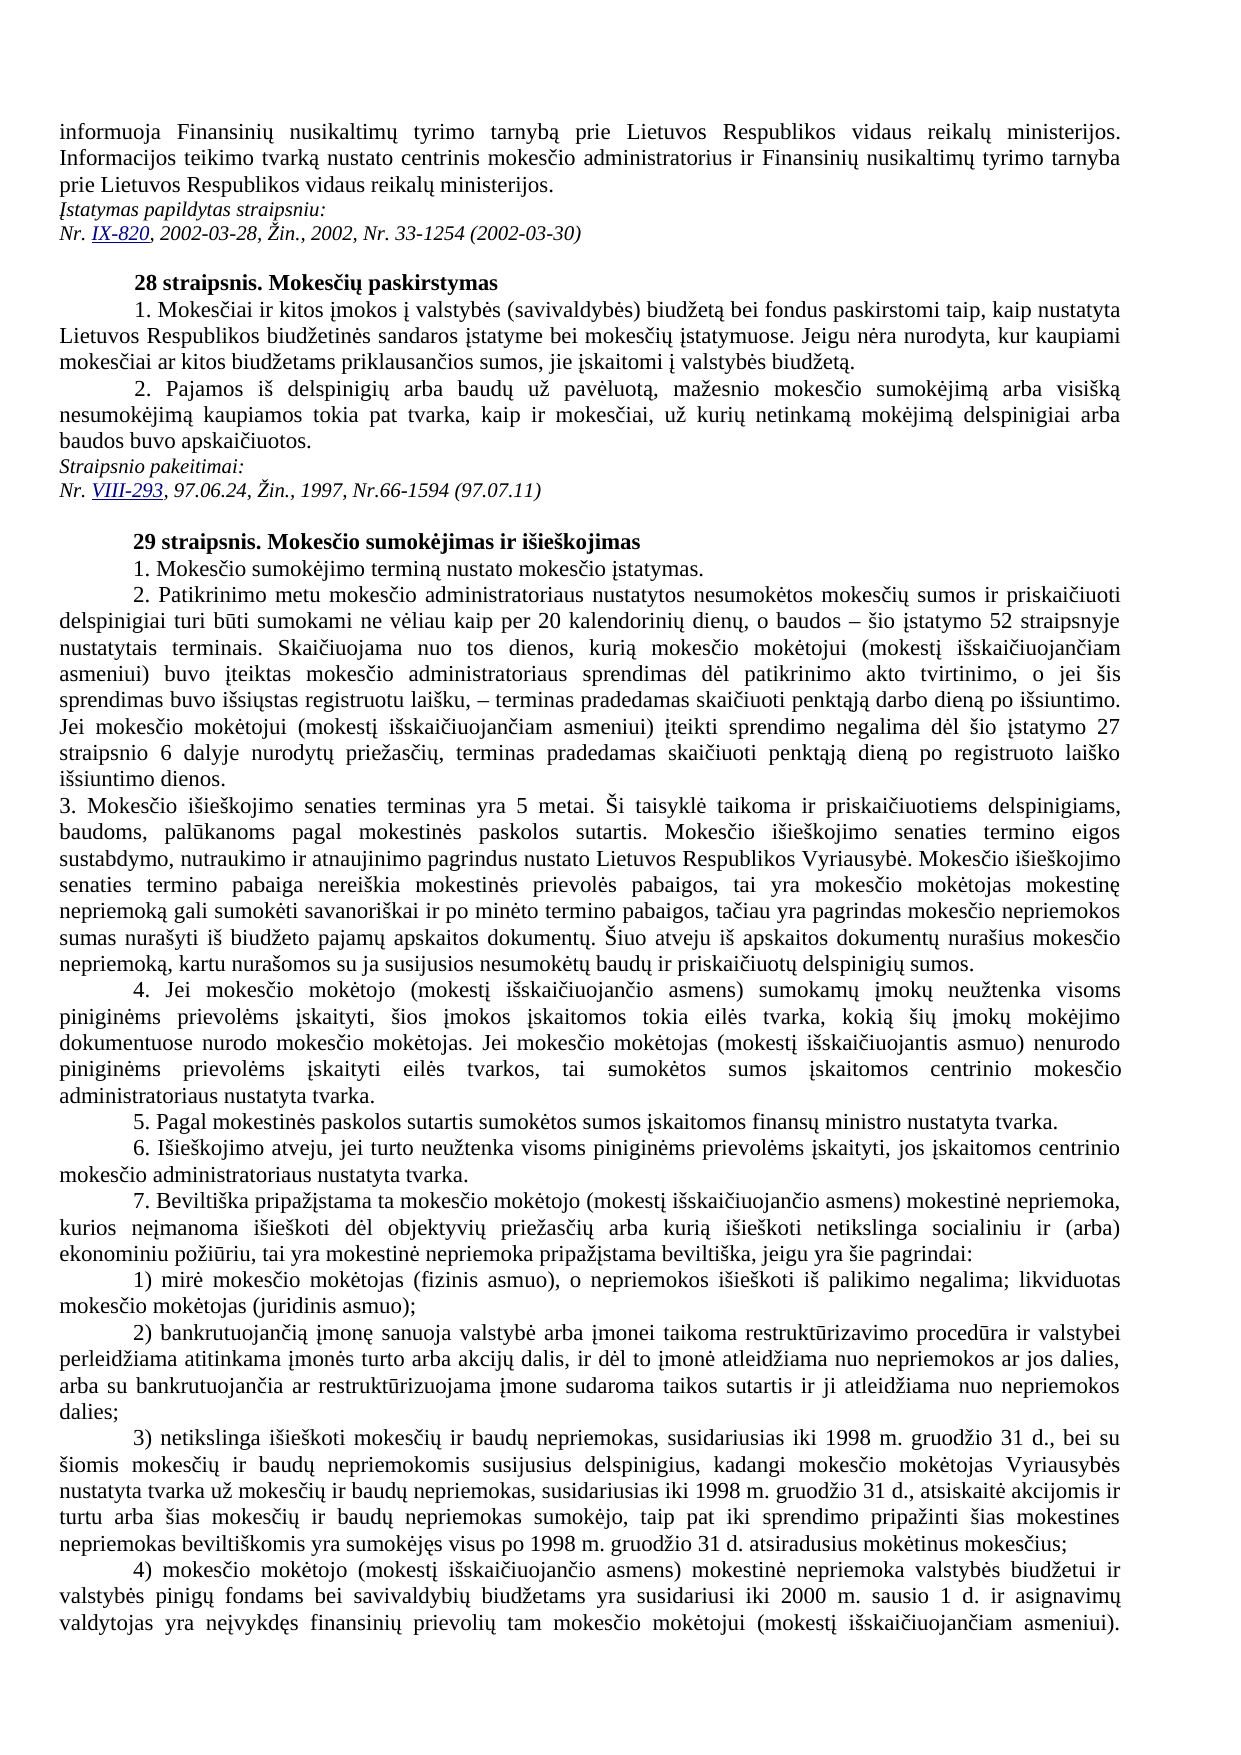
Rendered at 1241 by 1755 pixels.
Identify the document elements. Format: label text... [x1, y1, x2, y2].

text 1) mirė mokesčio mokėtojas (fizinis asmuo), o nepriemokos išieškoti iš palikimo negalima; likviduotas mokesčio mokėtojas (juridinis asmuo); [59, 1266, 1122, 1319]
text Straipsnio pakeitimai: [59, 454, 1122, 478]
text 28 straipsnis. Mokesčių paskirstymas [59, 269, 1122, 296]
text 29 straipsnis. Mokesčio sumokėjimas ir išieškojimas [59, 528, 1122, 555]
text 4) mokesčio mokėtojo (mokestį išskaičiuojančio asmens) mokestinė nepriemoka valstybės biudžetui ir valstybės pinigų fondams bei savivaldybių biudžetams yra susidariusi iki 2000 m. sausio 1 d. ir asignavimų valdytojas yra neįvykdęs finansinių prievolių tam mokesčio mokėtojui (mokestį išskaičiuojančiam asmeniui). [59, 1556, 1122, 1635]
text 4. Jei mokesčio mokėtojo (mokestį išskaičiuojančio asmens) sumokamų įmokų neužtenka visoms piniginėms prievolėms įskaityti, šios įmokos įskaitomos tokia eilės tvarka, kokią šių įmokų mokėjimo dokumentuose nurodo mokesčio mokėtojas. Jei mokesčio mokėtojas (mokestį išskaičiuojantis asmuo) nenurodo piniginėms prievolėms įskaityti eilės tvarkos, tai sumokėtos sumos įskaitomos centrinio mokesčio administratoriaus nustatyta tvarka. [59, 976, 1122, 1108]
text 2) bankrutuojančią įmonę sanuoja valstybė arba įmonei taikoma restruktūrizavimo procedūra ir valstybei perleidžiama atitinkama įmonės turto arba akcijų dalis, ir dėl to įmonė atleidžiama nuo nepriemokos ar jos dalies, arba su bankrutuojančia ar restruktūrizuojama įmone sudaroma taikos sutartis ir ji atleidžiama nuo nepriemokos dalies; [59, 1319, 1122, 1424]
text 3) netikslinga išieškoti mokesčių ir baudų nepriemokas, susidariusias iki 1998 m. gruodžio 31 d., bei su šiomis mokesčių ir baudų nepriemokomis susijusius delspinigius, kadangi mokesčio mokėtojas Vyriausybės nustatyta tvarka už mokesčių ir baudų nepriemokas, susidariusias iki 1998 m. gruodžio 31 d., atsiskaitė akcijomis ir turtu arba šias mokesčių ir baudų nepriemokas sumokėjo, taip pat iki sprendimo pripažinti šias mokestines nepriemokas beviltiškomis yra sumokėjęs visus po 1998 m. gruodžio 31 d. atsiradusius mokėtinus mokesčius; [59, 1424, 1122, 1556]
text 2. Pajamos iš delspinigių arba baudų už pavėluotą, mažesnio mokesčio sumokėjimą arba visišką nesumokėjimą kaupiamos tokia pat tvarka, kaip ir mokesčiai, už kurių netinkamą mokėjimą delspinigiai arba baudos buvo apskaičiuotos. [59, 375, 1122, 454]
text 6. Išieškojimo atveju, jei turto neužtenka visoms piniginėms prievolėms įskaityti, jos įskaitomos centrinio mokesčio administratoriaus nustatyta tvarka. [59, 1134, 1122, 1187]
text Nr. VIII-293, 97.06.24, Žin., 1997, Nr.66-1594 (97.07.11) [59, 478, 1122, 502]
text Nr. IX-820, 2002-03-28, Žin., 2002, Nr. 33-1254 (2002-03-30) [59, 221, 1122, 245]
text 2. Patikrinimo metu mokesčio administratoriaus nustatytos nesumokėtos mokesčių sumos ir priskaičiuoti delspinigiai turi būti sumokami ne vėliau kaip per 20 kalendorinių dienų, o baudos – šio įstatymo 52 straipsnyje nustatytais terminais. Skaičiuojama nuo tos dienos, kurią mokesčio mokėtojui (mokestį išskaičiuojančiam asmeniui) buvo įteiktas mokesčio administratoriaus sprendimas dėl patikrinimo akto tvirtinimo, o jei šis sprendimas buvo išsiųstas registruotu laišku, – terminas pradedamas skaičiuoti penktąją darbo dieną po išsiuntimo. Jei mokesčio mokėtojui (mokestį išskaičiuojančiam asmeniui) įteikti sprendimo negalima dėl šio įstatymo 27 straipsnio 6 dalyje nurodytų priežasčių, terminas pradedamas skaičiuoti penktąją dieną po registruoto laiško išsiuntimo dienos. [59, 581, 1122, 792]
text 7. Beviltiška pripažįstama ta mokesčio mokėtojo (mokestį išskaičiuojančio asmens) mokestinė nepriemoka, kurios neįmanoma išieškoti dėl objektyvių priežasčių arba kurią išieškoti netikslinga socialiniu ir (arba) ekonominiu požiūriu, tai yra mokestinė nepriemoka pripažįstama beviltiška, jeigu yra šie pagrindai: [59, 1187, 1122, 1266]
text 5. Pagal mokestinės paskolos sutartis sumokėtos sumos įskaitomos finansų ministro nustatyta tvarka. [59, 1108, 1122, 1134]
text informuoja Finansinių nusikaltimų tyrimo tarnybą prie Lietuvos Respublikos vidaus reikalų ministerijos. Informacijos teikimo tvarką nustato centrinis mokesčio administratorius ir Finansinių nusikaltimų tyrimo tarnyba prie Lietuvos Respublikos vidaus reikalų ministerijos. [59, 118, 1122, 197]
text 3. Mokesčio išieškojimo senaties terminas yra 5 metai. Ši taisyklė taikoma ir priskaičiuotiems delspinigiams, baudoms, palūkanoms pagal mokestinės paskolos sutartis. Mokesčio išieškojimo senaties termino eigos sustabdymo, nutraukimo ir atnaujinimo pagrindus nustato Lietuvos Respublikos Vyriausybė. Mokesčio išieškojimo senaties termino pabaiga nereiškia mokestinės prievolės pabaigos, tai yra mokesčio mokėtojas mokestinę nepriemoką gali sumokėti savanoriškai ir po minėto termino pabaigos, tačiau yra pagrindas mokesčio nepriemokos sumas nurašyti iš biudžeto pajamų apskaitos dokumentų. Šiuo atveju iš apskaitos dokumentų nurašius mokesčio nepriemoką, kartu nurašomos su ja susijusios nesumokėtų baudų ir priskaičiuotų delspinigių sumos. [59, 792, 1122, 976]
text 1. Mokesčio sumokėjimo terminą nustato mokesčio įstatymas. [59, 555, 1122, 581]
text 1. Mokesčiai ir kitos įmokos į valstybės (savivaldybės) biudžetą bei fondus paskirstomi taip, kaip nustatyta Lietuvos Respublikos biudžetinės sandaros įstatyme bei mokesčių įstatymuose. Jeigu nėra nurodyta, kur kaupiami mokesčiai ar kitos biudžetams priklausančios sumos, jie įskaitomi į valstybės biudžetą. [59, 296, 1122, 375]
text Įstatymas papildytas straipsniu: [59, 197, 1122, 221]
